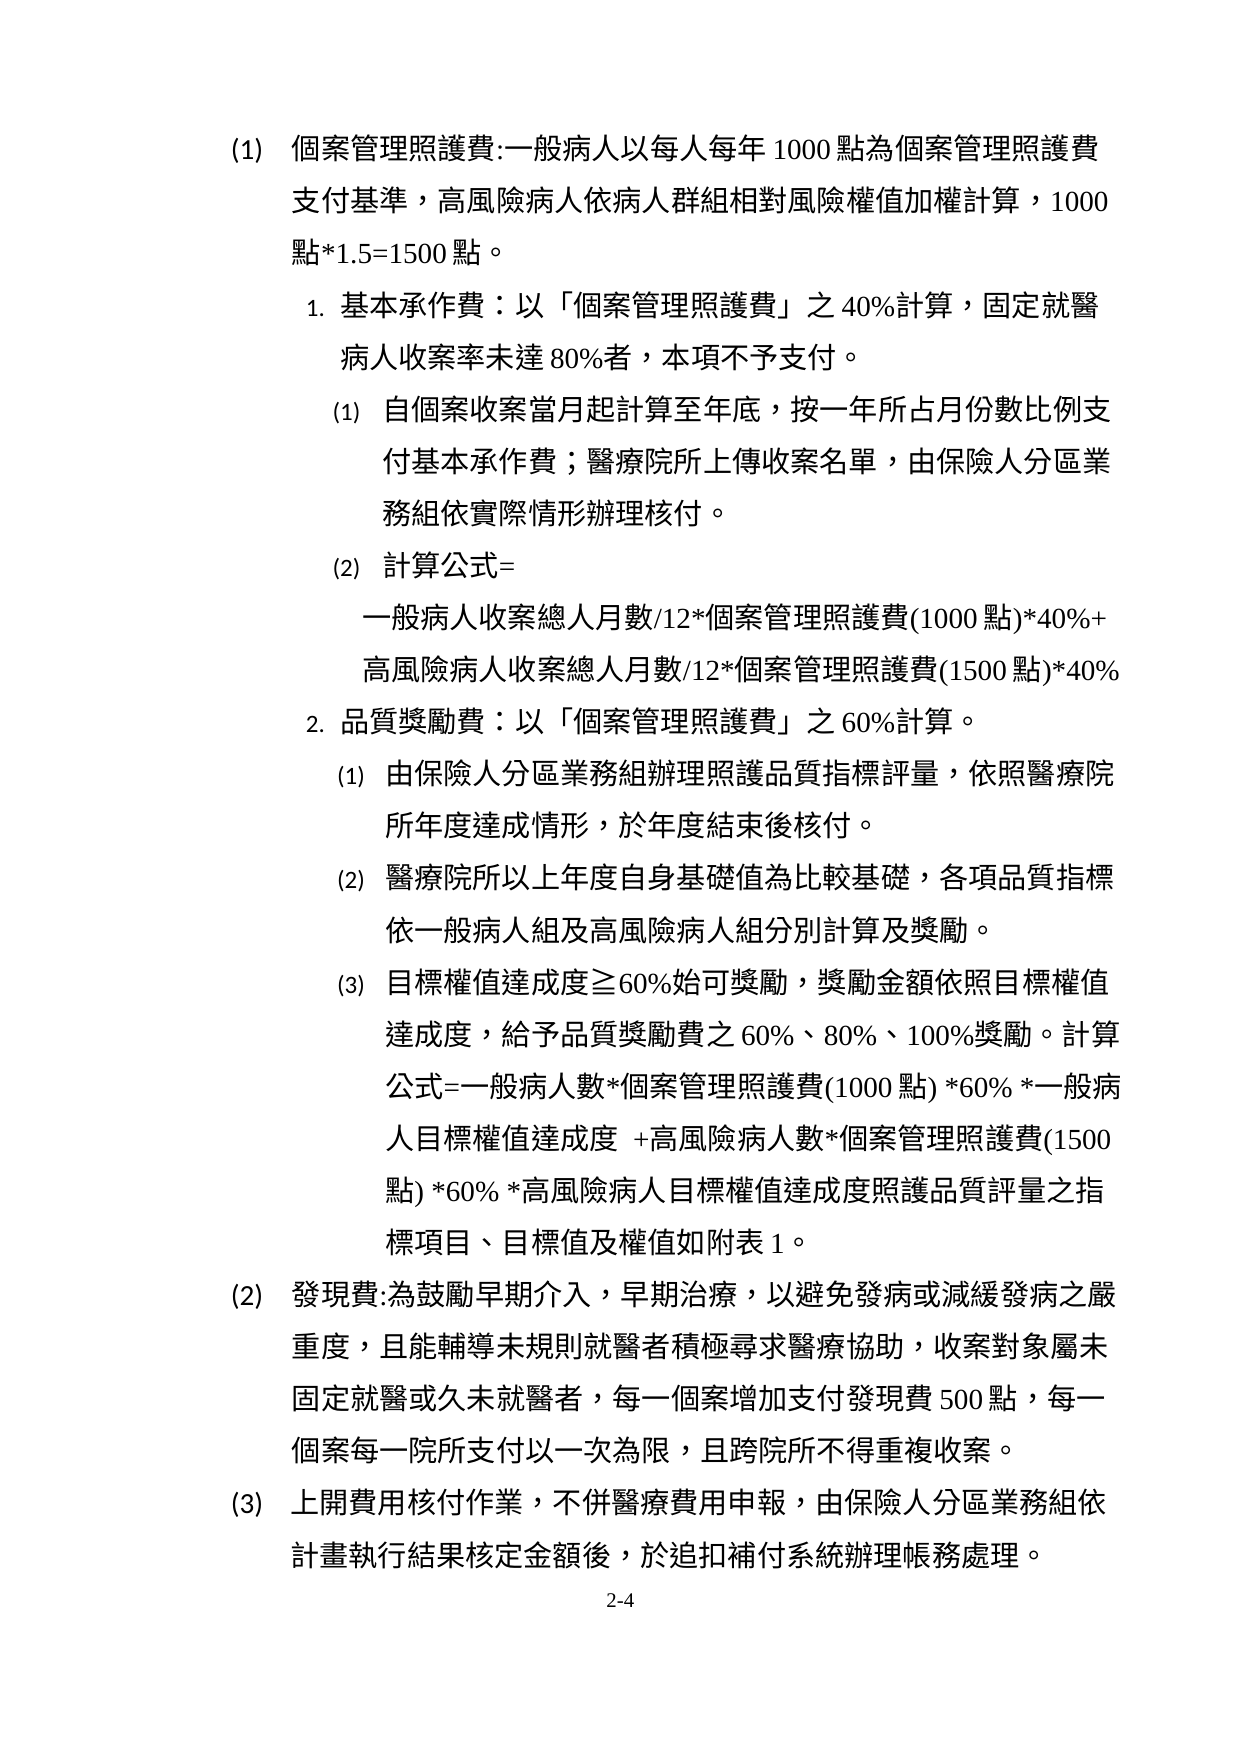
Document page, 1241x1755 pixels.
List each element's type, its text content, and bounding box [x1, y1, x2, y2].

list 個案管理照護費:一般病人以每人每年1000點為個案管理照護費支付基準，高風險病人依病人群組相對風險權值加權計算，1000點*1.5=1500點。 [231, 118, 1122, 274]
list 上開費用核付作業，不併醫療費用申報，由保險人分區業務組依計畫執行結果核定金額後，於追扣補付系統辦理帳務處理。 [231, 1472, 1122, 1576]
list 由保險人分區業務組辦理照護品質指標評量，依照醫療院所年度達成情形，於年度結束後核付。 [337, 743, 1122, 847]
text 一般病人收案總人月數/12*個案管理照護費(1000點)*40%+ [318, 587, 1122, 639]
list 計算公式= [332, 535, 1122, 587]
text 高風險病人收案總人月數/12*個案管理照護費(1500點)*40% [318, 639, 1122, 691]
list 品質獎勵費：以「個案管理照護費」之60%計算。 [306, 691, 1122, 743]
list 基本承作費：以「個案管理照護費」之40%計算，固定就醫病人收案率未達80%者，本項不予支付。 [306, 274, 1122, 378]
list 發現費:為鼓勵早期介入，早期治療，以避免發病或減緩發病之嚴重度，且能輔導未規則就醫者積極尋求醫療協助，收案對象屬未固定就醫或久未就醫者，每一個案增加支付發現費500點，每一個案每一院所支付以一次為限，且跨院所不得重複收案。 [231, 1264, 1122, 1472]
list 醫療院所以上年度自身基礎值為比較基礎，各項品質指標依一般病人組及高風險病人組分別計算及獎勵。 [337, 847, 1122, 951]
list 目標權值達成度≧60%始可獎勵，獎勵金額依照目標權值達成度，給予品質獎勵費之60%、80%、100%獎勵。計算公式=一般病人數*個案管理照護費(1000點) *60% *一般病人目標權值達成度 +高風險病人數*個案管理照護費(1500點) *60% *高風險病人目標權值達成度照護品質評量之指標項目、目標值及權值如附表1。 [337, 951, 1122, 1264]
list 自個案收案當月起計算至年底，按一年所占月份數比例支付基本承作費；醫療院所上傳收案名單，由保險人分區業務組依實際情形辦理核付。 [332, 378, 1122, 535]
